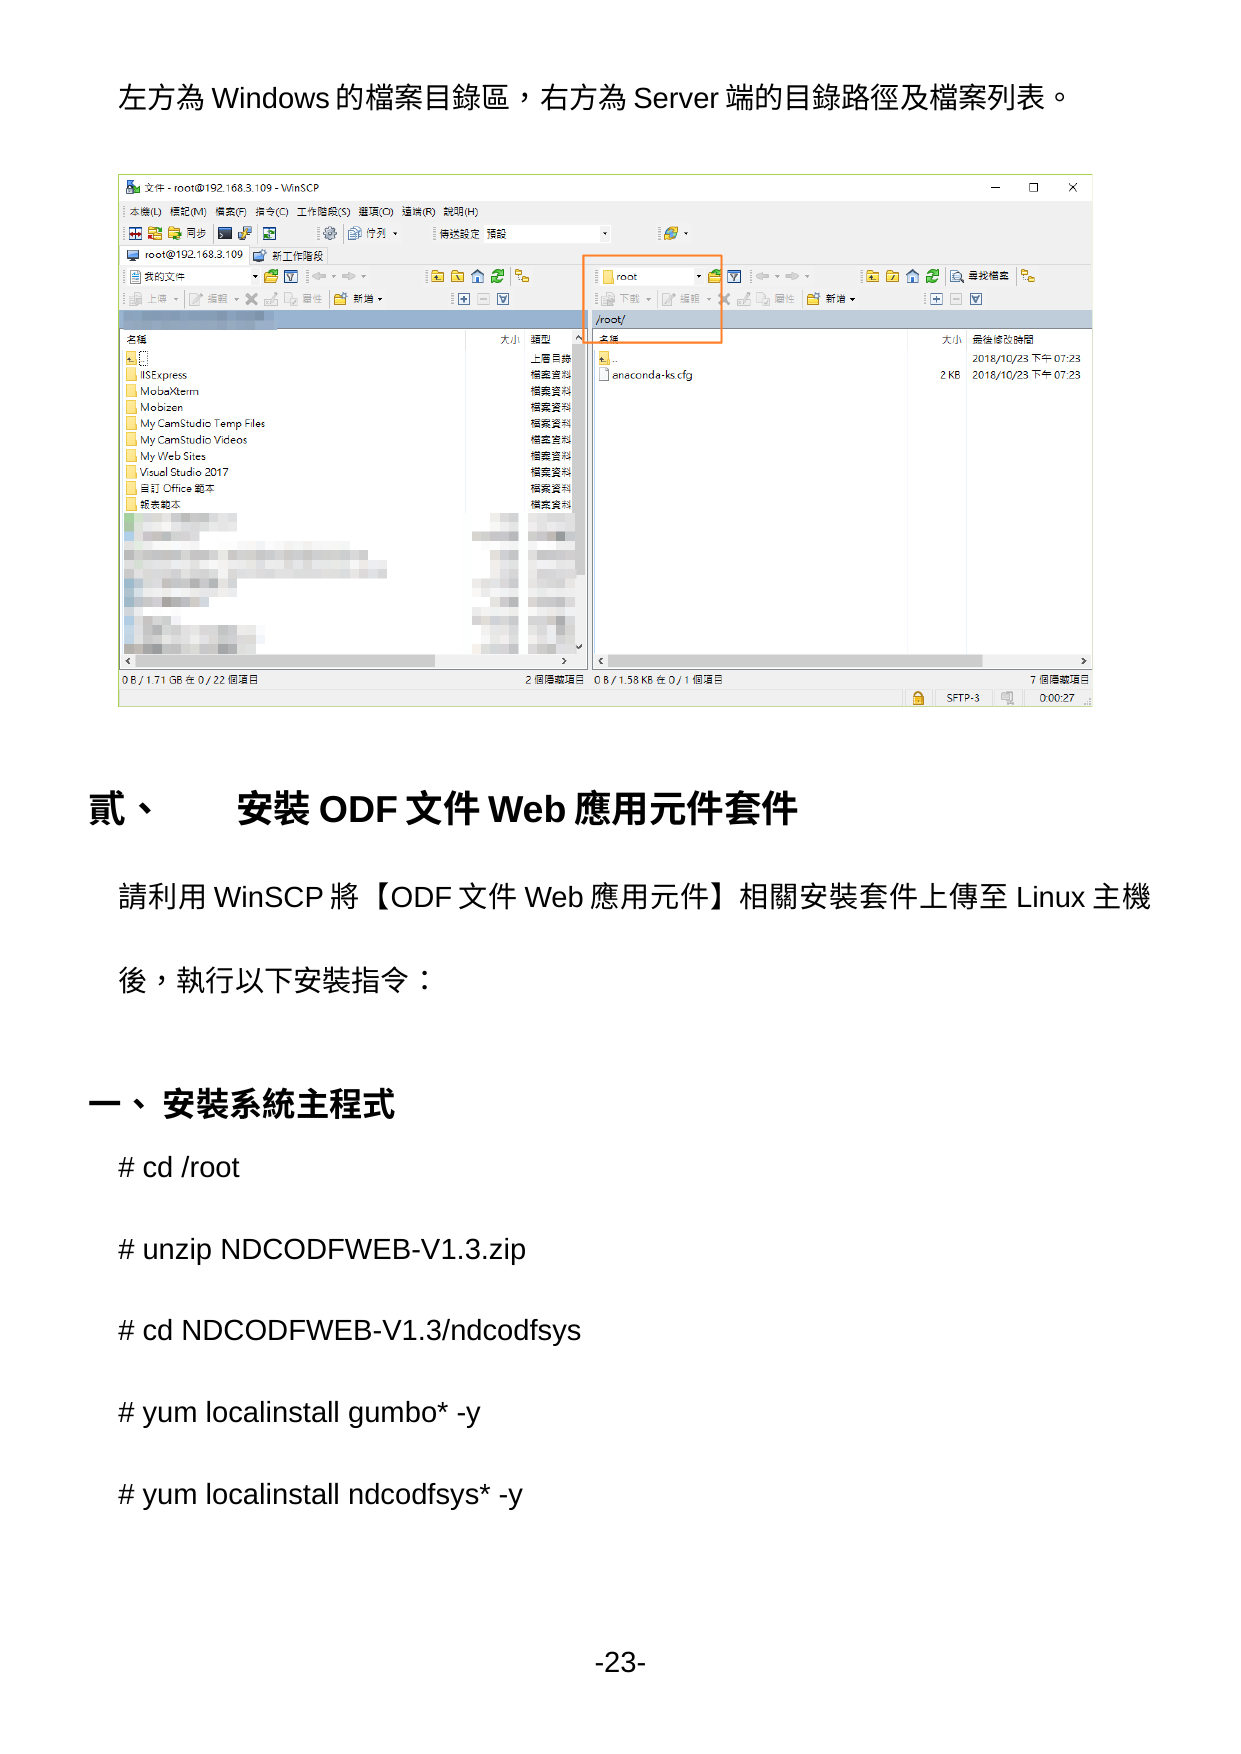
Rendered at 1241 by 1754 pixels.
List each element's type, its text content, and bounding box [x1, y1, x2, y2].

text # yum localinstall ndcodfsys* -y [118, 1477, 1152, 1510]
subtitle 安裝ODF文件Web應用元件套件 [88, 779, 1152, 833]
subtitle 安裝系統主程式 [88, 1078, 1152, 1126]
text # cd /root [118, 1150, 1152, 1183]
text # cd NDCODFWEB-V1.3/ndcodfsys [118, 1313, 1152, 1347]
text # yum localinstall gumbo* -y [118, 1395, 1152, 1428]
text 請利用WinSCP將【ODF文件Web應用元件】相關安裝套件上傳至Linux主機後，執行以下安裝指令： [118, 873, 1152, 1000]
text 左方為Windows的檔案目錄區，右方為Server端的目錄路徑及檔案列表。 [118, 75, 1152, 117]
text # unzip NDCODFWEB-V1.3.zip [118, 1232, 1152, 1265]
